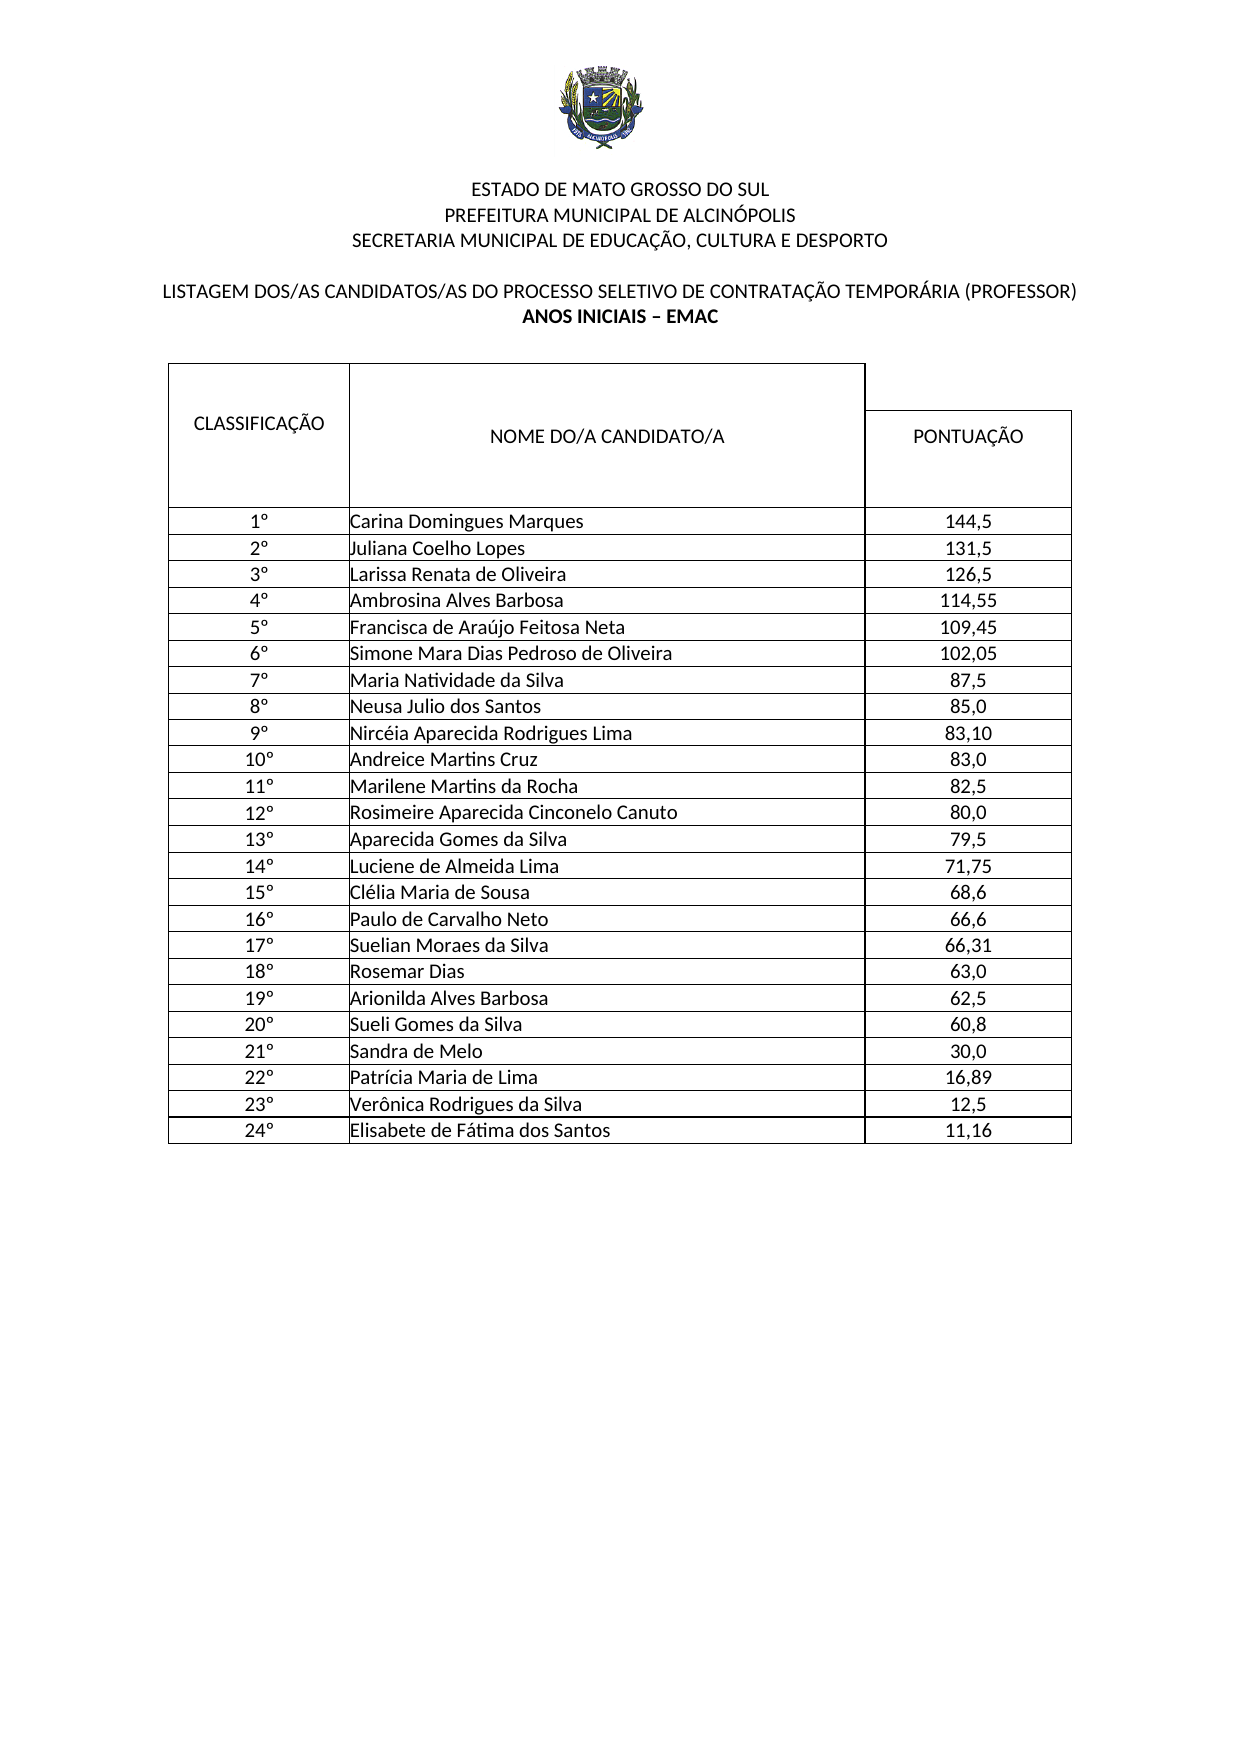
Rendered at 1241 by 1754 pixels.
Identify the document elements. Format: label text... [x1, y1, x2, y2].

table_cell Nircéia Aparecida Rodrigues Lima [350, 720, 864, 745]
table_cell 102,05 [866, 641, 1071, 666]
table_cell Neusa Julio dos Santos [350, 694, 864, 719]
table_cell Rosemar Dias [350, 959, 864, 984]
table_cell 60,8 [866, 1012, 1071, 1037]
table_cell 79,5 [866, 826, 1071, 852]
table_cell Carina Domingues Marques [350, 508, 864, 534]
table_cell 87,5 [866, 667, 1071, 692]
table_cell 66,6 [866, 906, 1071, 931]
table_cell 12º [169, 799, 349, 825]
table_cell Francisca de Araújo Feitosa Neta [350, 614, 864, 639]
table_cell 66,31 [866, 932, 1071, 958]
table_cell 1º [169, 508, 349, 534]
table_cell 22º [169, 1065, 349, 1090]
table_cell 62,5 [866, 985, 1071, 1011]
table_cell 82,5 [866, 773, 1071, 798]
table_cell Elisabete de Fátima dos Santos [350, 1118, 864, 1143]
table_cell 13º [169, 826, 349, 852]
table_cell 80,0 [866, 799, 1071, 825]
table_header CLASSIFICAÇÃO [169, 364, 349, 507]
table_cell Simone Mara Dias Pedroso de Oliveira [350, 641, 864, 666]
table_cell Clélia Maria de Sousa [350, 879, 864, 905]
table_header NOME DO/A CANDIDATO/A [350, 364, 864, 507]
table_cell 71,75 [866, 853, 1071, 878]
table_cell 63,0 [866, 959, 1071, 984]
table_cell 24º [169, 1118, 349, 1143]
table_cell 18º [169, 959, 349, 984]
table_cell 5º [169, 614, 349, 639]
table_cell 114,55 [866, 588, 1071, 613]
table_cell Larissa Renata de Oliveira [350, 561, 864, 587]
table_cell 20º [169, 1012, 349, 1037]
table_cell 14º [169, 853, 349, 878]
table_cell Arionilda Alves Barbosa [350, 985, 864, 1011]
table_cell 4º [169, 588, 349, 613]
table_cell 21º [169, 1038, 349, 1063]
text ESTADO DE MATO GROSSO DO SUL [75, 177, 1165, 202]
table_cell 2º [169, 535, 349, 560]
table_cell 7º [169, 667, 349, 692]
table_cell Marilene Martins da Rocha [350, 773, 864, 798]
table_cell 68,6 [866, 879, 1071, 905]
table_cell PONTUAÇÃO [866, 411, 1071, 507]
table_cell 8º [169, 694, 349, 719]
table_cell 17º [169, 932, 349, 958]
table_cell 11,16 [866, 1118, 1071, 1143]
table_cell Verônica Rodrigues da Silva [350, 1091, 864, 1116]
table_cell Paulo de Carvalho Neto [350, 906, 864, 931]
table_cell 10º [169, 746, 349, 772]
table_cell Patrícia Maria de Lima [350, 1065, 864, 1090]
text ANOS INICIAIS – EMAC [75, 304, 1165, 329]
table_cell 15º [169, 879, 349, 905]
text SECRETARIA MUNICIPAL DE EDUCAÇÃO, CULTURA E DESPORTO [75, 227, 1165, 253]
table_cell 144,5 [866, 508, 1071, 534]
table_cell 83,0 [866, 746, 1071, 772]
table_cell Sandra de Melo [350, 1038, 864, 1063]
table_cell 12,5 [866, 1091, 1071, 1116]
table_cell 30,0 [866, 1038, 1071, 1063]
table_cell Ambrosina Alves Barbosa [350, 588, 864, 613]
table_cell 85,0 [866, 694, 1071, 719]
table_cell Rosimeire Aparecida Cinconelo Canuto [350, 799, 864, 825]
table_cell Sueli Gomes da Silva [350, 1012, 864, 1037]
table_cell Juliana Coelho Lopes [350, 535, 864, 560]
table_cell 3º [169, 561, 349, 587]
table_cell 16,89 [866, 1065, 1071, 1090]
table_header [866, 363, 1072, 410]
table_cell Luciene de Almeida Lima [350, 853, 864, 878]
table_cell 23º [169, 1091, 349, 1116]
text PREFEITURA MUNICIPAL DE ALCINÓPOLIS [75, 202, 1165, 227]
table_cell 131,5 [866, 535, 1071, 560]
table_cell 126,5 [866, 561, 1071, 587]
table_cell 19º [169, 985, 349, 1011]
table_cell 16º [169, 906, 349, 931]
table_cell 6º [169, 641, 349, 666]
text LISTAGEM DOS/AS CANDIDATOS/AS DO PROCESSO SELETIVO DE CONTRATAÇÃO TEMPORÁRIA (PROFESSOR) [75, 278, 1165, 304]
table_cell Aparecida Gomes da Silva [350, 826, 864, 852]
table_cell 109,45 [866, 614, 1071, 639]
table_cell 11º [169, 773, 349, 798]
table_cell 83,10 [866, 720, 1071, 745]
table_cell Suelian Moraes da Silva [350, 932, 864, 958]
table_cell Andreice Martins Cruz [350, 746, 864, 772]
table_cell Maria Natividade da Silva [350, 667, 864, 692]
table_cell 9º [169, 720, 349, 745]
